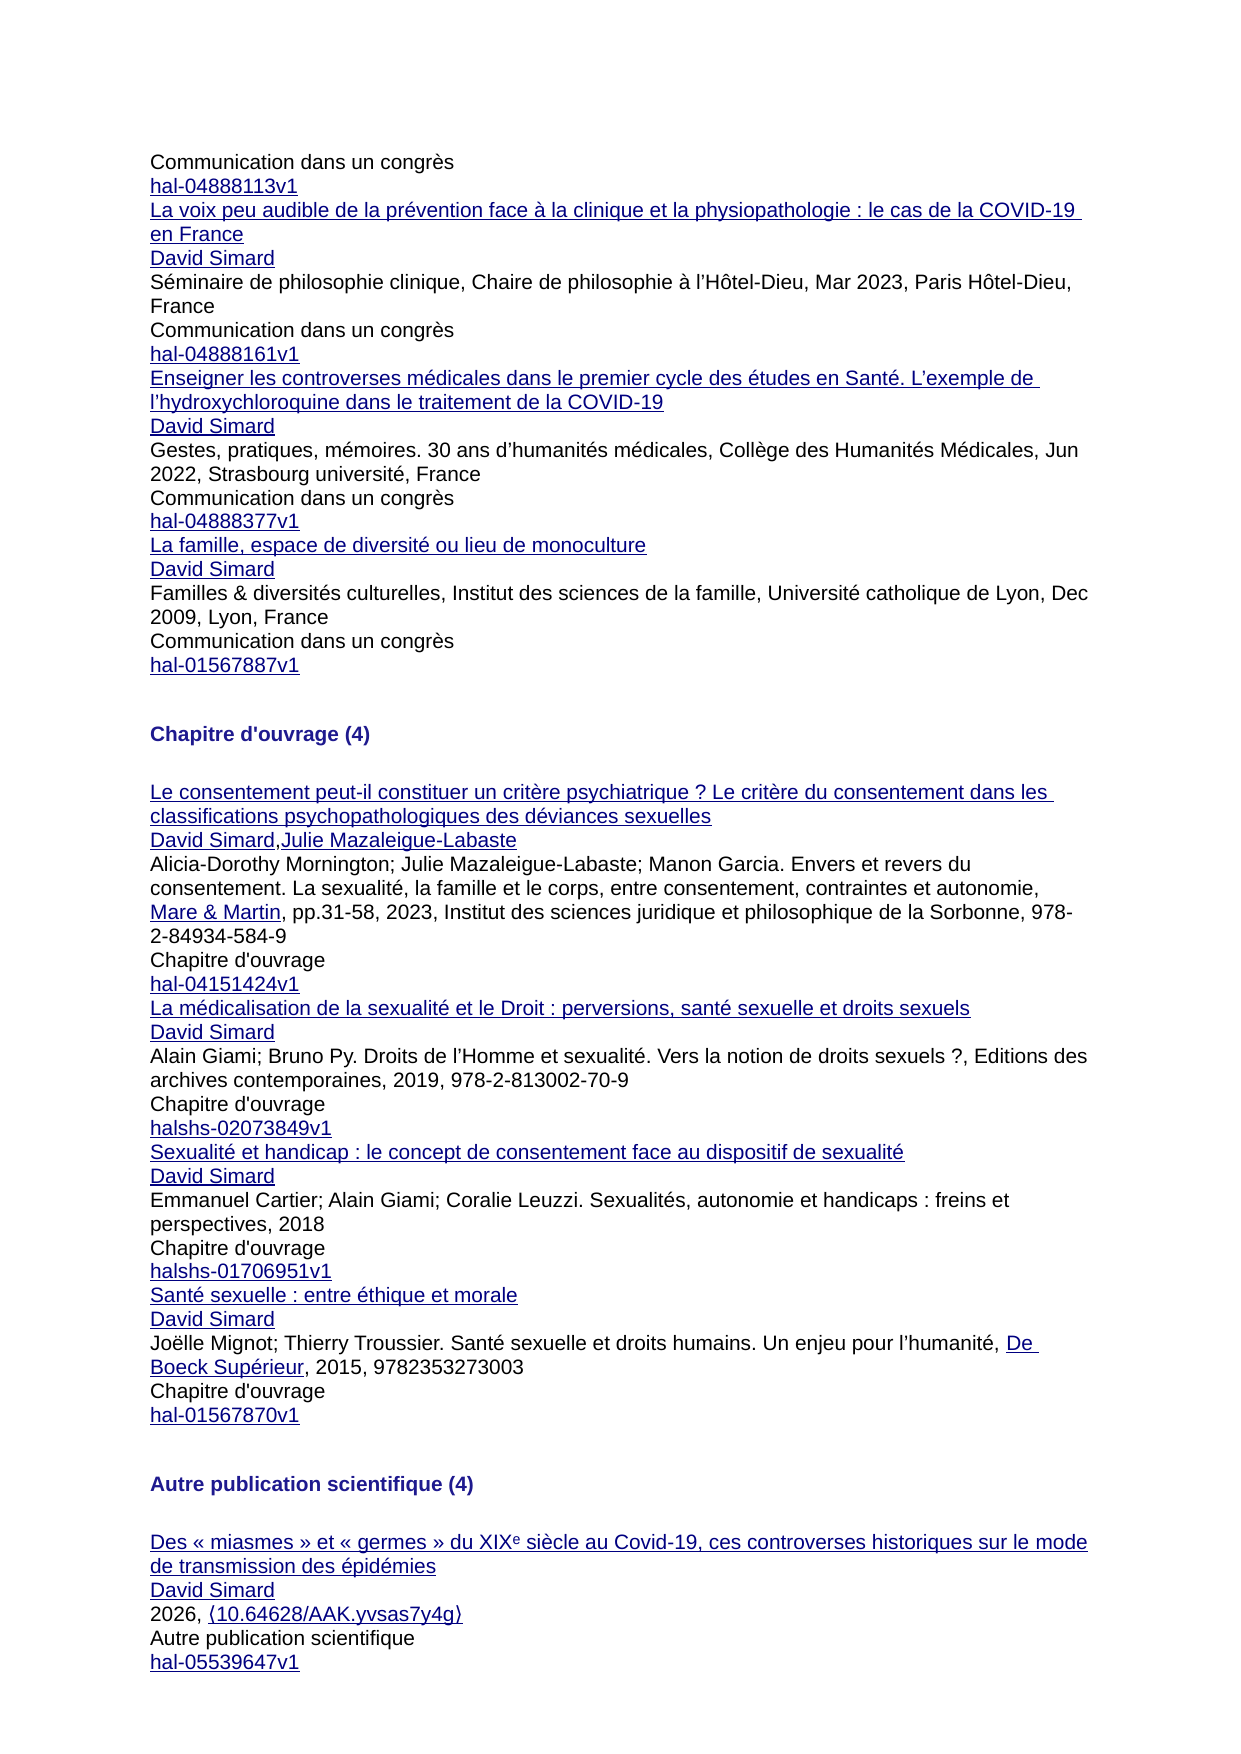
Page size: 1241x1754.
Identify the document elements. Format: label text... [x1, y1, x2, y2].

subtitle Chapitre d'ouvrage (4) [150, 722, 1090, 746]
table_header Le consentement peut-il constituer un critère psychiatrique ? Le critère du consentement dans les classifications psychopathologiques des déviances sexuelles David Simard,Julie Mazaleigue-Labaste Alicia-Dorothy Mornington; Julie Mazaleigue-Labaste; Manon Garcia. Envers et revers du consentement. La sexualité, la famille et le corps, entre consentement, contraintes et autonomie, Mare & Martin, pp.31-58, 2023, Institut des sciences juridique et philosophique de la Sorbonne, 978-2-84934-584-9 Chapitre d'ouvrage hal-04151424v1 [150, 780, 1090, 996]
table_cell La médicalisation de la sexualité et le Droit : perversions, santé sexuelle et droits sexuels David Simard Alain Giami; Bruno Py. Droits de l’Homme et sexualité. Vers la notion de droits sexuels ?, Editions des archives contemporaines, 2019, 978-2-813002-70-9 Chapitre d'ouvrage halshs-02073849v1 [150, 996, 1090, 1139]
table_cell Enseigner les controverses médicales dans le premier cycle des études en Santé. L’exemple de l’hydroxychloroquine dans le traitement de la COVID-19 David Simard Gestes, pratiques, mémoires. 30 ans d’humanités médicales, Collège des Humanités Médicales, Jun 2022, Strasbourg université, France Communication dans un congrès hal-04888377v1 [150, 366, 1090, 533]
table_cell Communication dans un congrès hal-04888113v1 [150, 150, 1090, 198]
table_cell La famille, espace de diversité ou lieu de monoculture David Simard Familles & diversités culturelles, Institut des sciences de la famille, Université catholique de Lyon, Dec 2009, Lyon, France Communication dans un congrès hal-01567887v1 [150, 533, 1090, 677]
table_header Des « miasmes » et « germes » du XIXᵉ siècle au Covid-19, ces controverses historiques sur le mode de transmission des épidémies David Simard 2026, ⟨10.64628/AAK.yvsas7y4g⟩ Autre publication scientifique hal-05539647v1 [150, 1530, 1090, 1674]
table_cell Sexualité et handicap : le concept de consentement face au dispositif de sexualité David Simard Emmanuel Cartier; Alain Giami; Coralie Leuzzi. Sexualités, autonomie et handicaps : freins et perspectives, 2018 Chapitre d'ouvrage halshs-01706951v1 [150, 1140, 1090, 1283]
subtitle Autre publication scientifique (4) [150, 1472, 1090, 1496]
table_cell Santé sexuelle : entre éthique et morale David Simard Joëlle Mignot; Thierry Troussier. Santé sexuelle et droits humains. Un enjeu pour l’humanité, De Boeck Supérieur, 2015, 9782353273003 Chapitre d'ouvrage hal-01567870v1 [150, 1283, 1090, 1427]
table_cell La voix peu audible de la prévention face à la clinique et la physiopathologie : le cas de la COVID-19 en France David Simard Séminaire de philosophie clinique, Chaire de philosophie à l’Hôtel-Dieu, Mar 2023, Paris Hôtel-Dieu, France Communication dans un congrès hal-04888161v1 [150, 198, 1090, 366]
